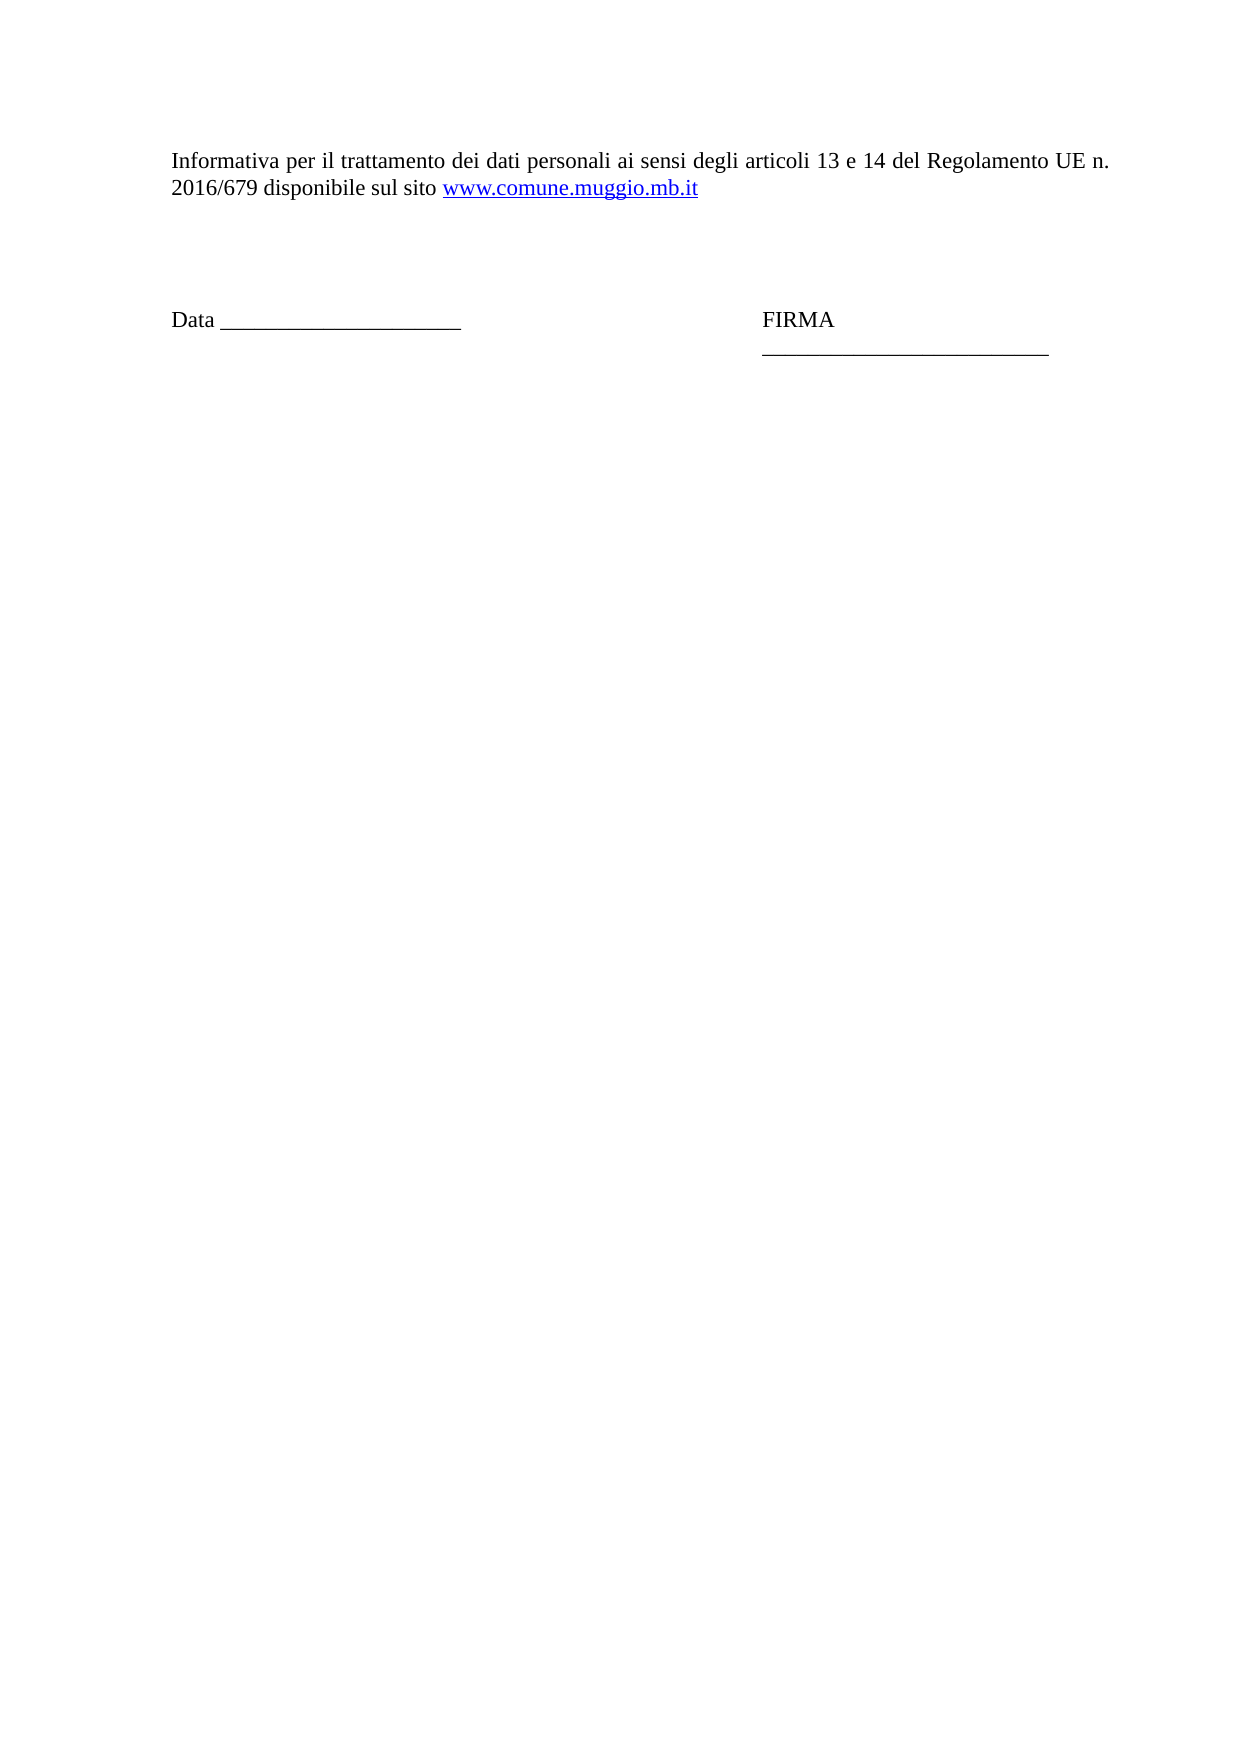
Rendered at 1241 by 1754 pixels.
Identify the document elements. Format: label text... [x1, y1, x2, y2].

text _________________________ [171, 332, 1111, 358]
text Informativa per il trattamento dei dati personali ai sensi degli articoli 13 e 14 del Regolamento UE n. 2016/679 disponibile sul sito www.comune.muggio.mb.it [171, 148, 1111, 200]
text Data _____________________ FIRMA [171, 306, 1111, 332]
